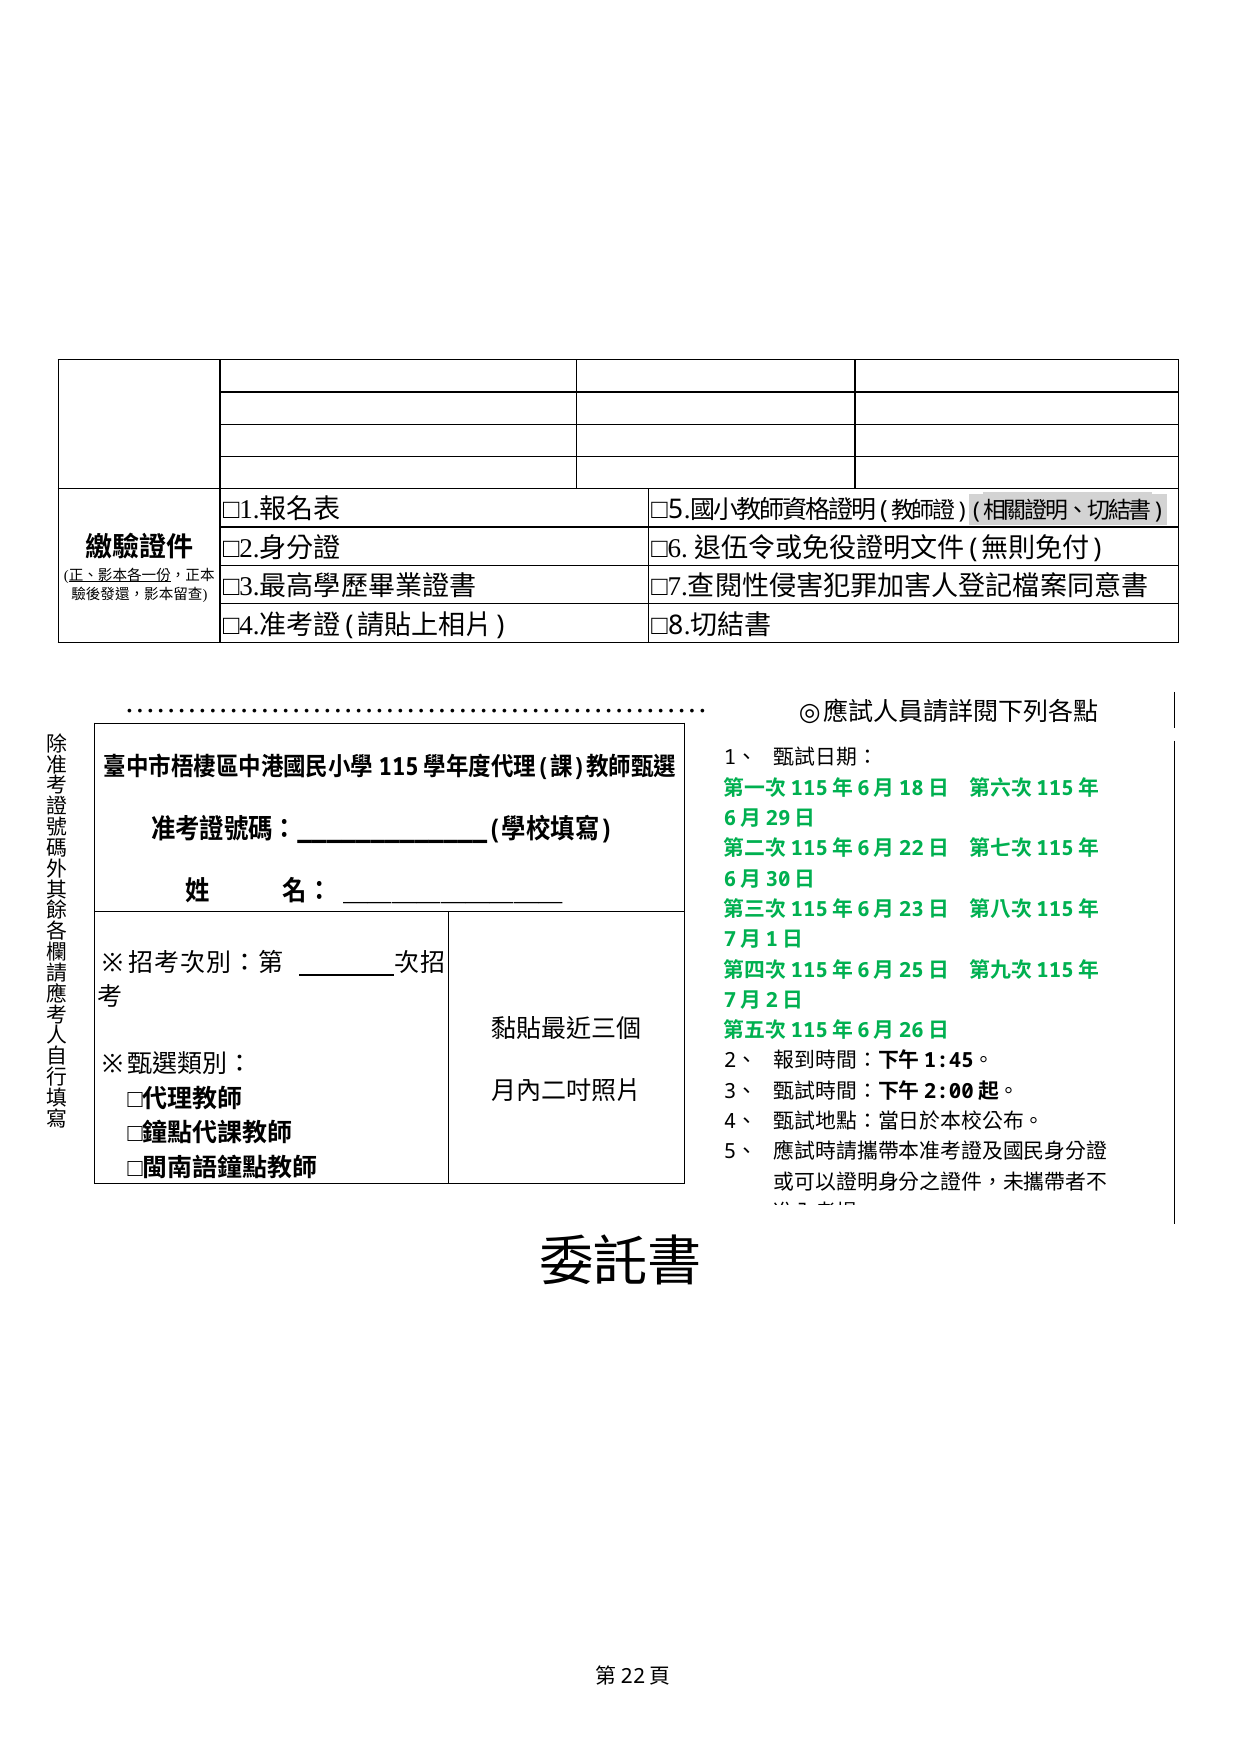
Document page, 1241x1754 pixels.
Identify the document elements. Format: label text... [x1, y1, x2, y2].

table_cell [577, 457, 854, 488]
table_header 臺中市梧棲區中港國民小學115學年度代理(課)教師甄選 准考證號碼：_____________(學校填寫) 姓 名： ＿＿＿＿＿＿＿＿＿ [23, 733, 72, 1158]
list 應試人員請詳閱下列各點 [799, 692, 1174, 728]
table_cell [856, 360, 1178, 391]
table_cell □1.報名表 [221, 489, 648, 526]
list 報到時間：下午1:45。 [724, 1044, 1174, 1074]
table_cell □5.國小教師資格證明(教師證)(相關證明、切結書) [649, 489, 1178, 526]
table_cell 繳驗證件 (正、影本各一份，正本驗後發還，影本留查) [59, 489, 219, 642]
list 甄試地點：當日於本校公布。 [724, 1104, 1174, 1135]
list 甄試日期： [724, 741, 1174, 771]
table_cell □7.查閱性侵害犯罪加害人登記檔案同意書 [649, 566, 1178, 603]
table_cell □4.准考證(請貼上相片) [221, 604, 648, 642]
table_cell 黏貼最近三個 月內二吋照片 [449, 912, 684, 1183]
text 委託書 [94, 1184, 1146, 1309]
table_cell [221, 393, 576, 424]
table_cell [221, 425, 576, 456]
text 第二次115年6月22日 第七次115年6月30日 [724, 832, 1174, 892]
table_cell [577, 425, 854, 456]
list 應試時請攜帶本准考證及國民身分證或可以證明身分之證件，未攜帶者不准入考場。 [724, 1135, 1174, 1204]
table_header 臺中市梧棲區中港國民小學115學年度代理(課)教師甄選 准考證號碼：_____________(學校填寫) 姓 名： ＿＿＿＿＿＿＿＿＿ [95, 724, 684, 911]
table_cell ※招考次別：第 次招考 ※甄選類別： □代理教師 □鐘點代課教師 □閩南語鐘點教師 [95, 912, 448, 1183]
table_cell [221, 360, 576, 391]
table_cell [856, 457, 1178, 488]
table_cell □2.身分證 [221, 528, 648, 565]
table_cell [59, 360, 219, 488]
table_cell [856, 393, 1178, 424]
text 第五次115年6月26日 [724, 1013, 1174, 1044]
text 第三次115年6月23日 第八次115年7月1日 [724, 892, 1174, 953]
table_cell □3.最高學歷畢業證書 [221, 566, 648, 603]
text 第一次115年6月18日 第六次115年6月29日 [724, 771, 1174, 832]
text …………………………………………………………………………………... [94, 660, 1190, 1212]
table_cell [856, 425, 1178, 456]
table_cell [577, 360, 854, 391]
text 第四次115年6月25日 第九次115年7月2日 [724, 953, 1174, 1013]
table_cell [577, 393, 854, 424]
table_cell □8.切結書 [649, 604, 1178, 642]
table_cell [221, 457, 576, 488]
table_cell □6. 退伍令或免役證明文件(無則免付) [649, 528, 1178, 565]
list 甄試時間：下午2:00起。 [724, 1074, 1174, 1104]
